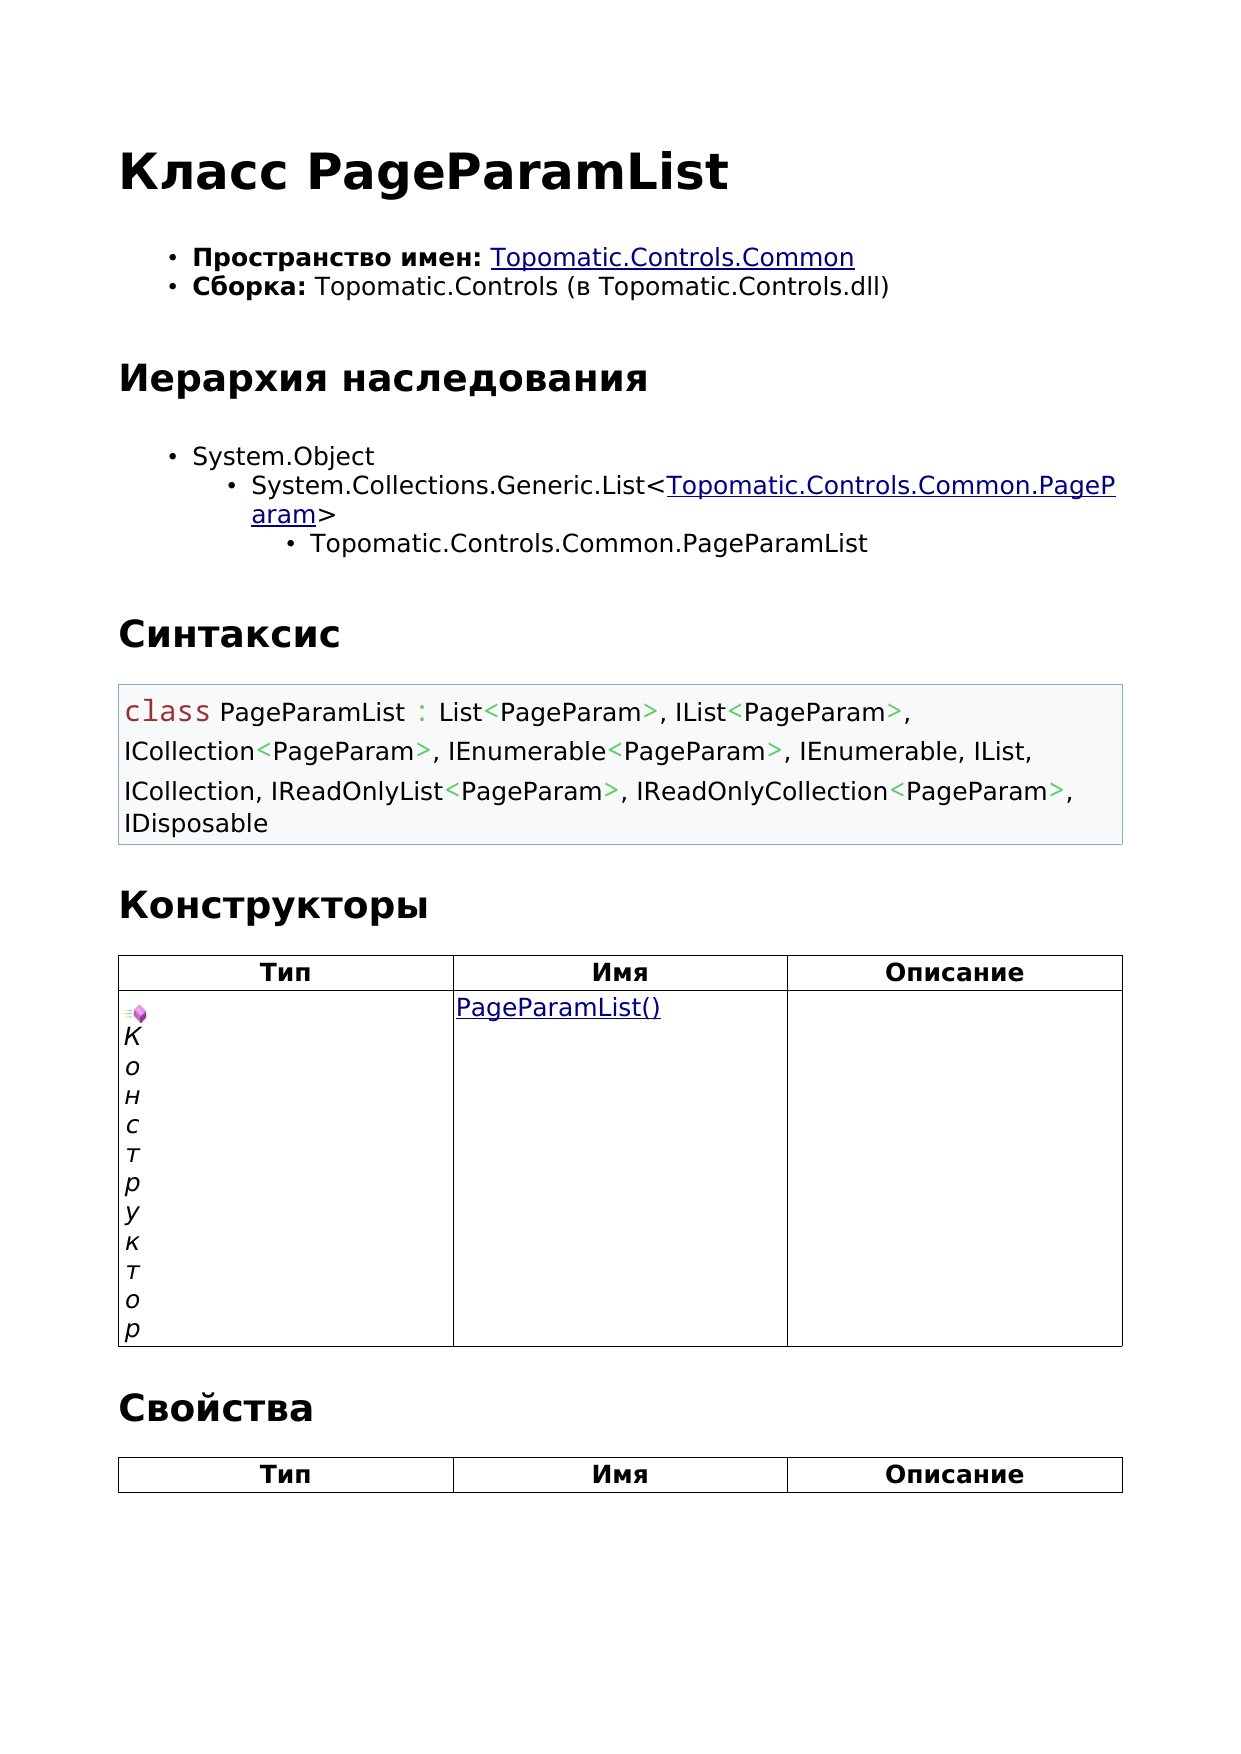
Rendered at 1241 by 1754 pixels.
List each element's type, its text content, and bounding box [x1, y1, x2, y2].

subtitle Иерархия наследования [118, 356, 1122, 400]
subtitle Конструкторы [118, 884, 1122, 927]
table_header Тип [119, 956, 453, 990]
subtitle Свойства [118, 1386, 1122, 1430]
list System.Object [177, 442, 1122, 471]
table_cell [788, 991, 1122, 1346]
list System.Collections.Generic.List<Topomatic.Controls.Common.PageParam> [236, 471, 1122, 529]
table_header Тип [119, 1458, 453, 1492]
list Сборка: Topomatic.Controls (в Topomatic.Controls.dll) [177, 272, 1122, 302]
table_header class PageParamList : List<PageParam>, IList<PageParam>, ICollection<PageParam>, IEnumerable<PageParam>, IEnumerable, IList, ICollection, IReadOnlyList<PageParam>, IReadOnlyCollection<PageParam>, IDisposable [119, 685, 1122, 844]
table_header Описание [788, 1458, 1122, 1492]
table_cell [119, 991, 453, 1346]
table_header Описание [788, 956, 1122, 990]
table_cell PageParamList() [454, 991, 787, 1346]
table_header Имя [454, 1458, 787, 1492]
subtitle Класс PageParamList [118, 143, 1122, 201]
subtitle Синтаксис [118, 613, 1122, 657]
list Topomatic.Controls.Common.PageParamList [295, 529, 1122, 558]
table_header Имя [454, 956, 787, 990]
picture [121, 1005, 147, 1023]
list Пространство имен: Topomatic.Controls.Common [177, 243, 1122, 272]
